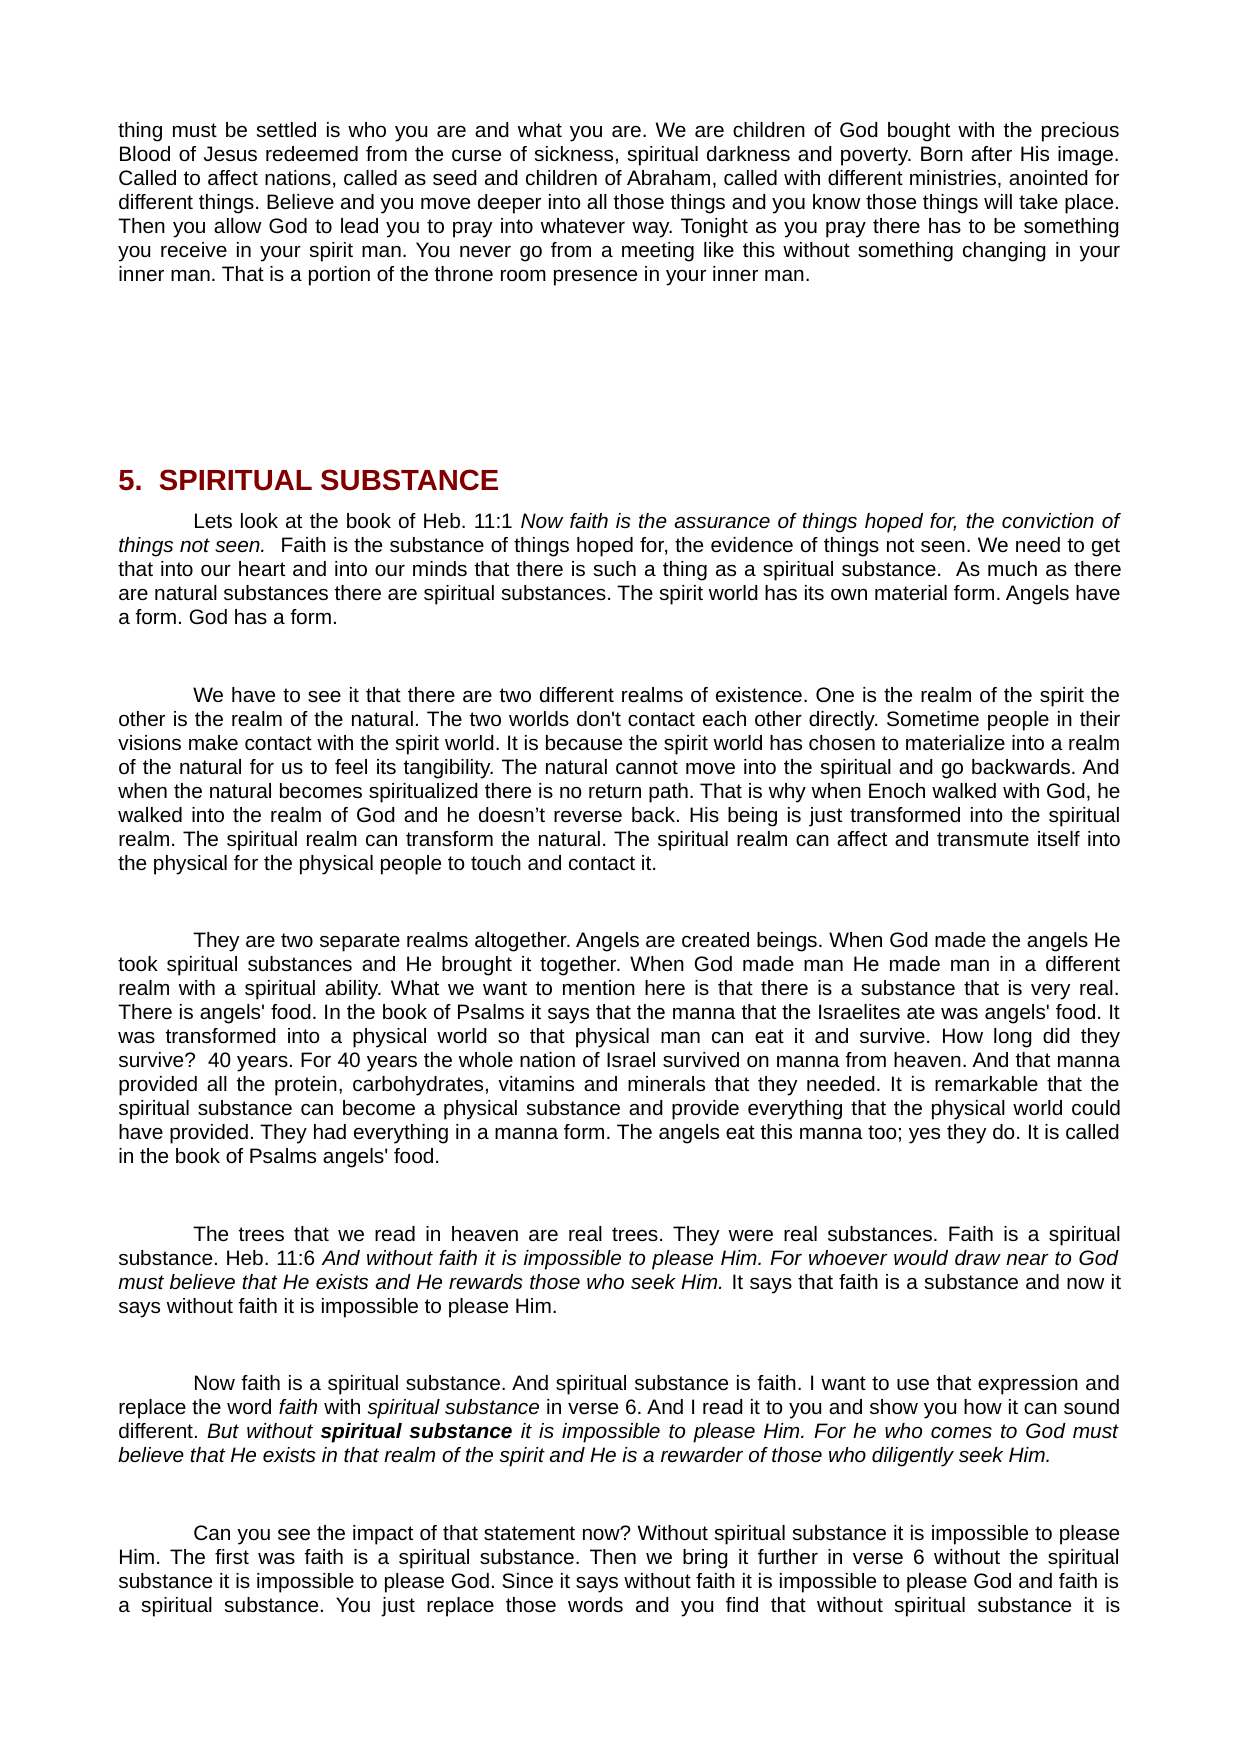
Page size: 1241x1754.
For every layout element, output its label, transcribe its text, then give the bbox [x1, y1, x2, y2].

text thing must be settled is who you are and what you are. We are children of God bought with the precious Blood of Jesus redeemed from the curse of sickness, spiritual darkness and poverty. Born after His image. Called to affect nations, called as seed and children of Abraham, called with different ministries, anointed for different things. Believe and you move deeper into all those things and you know those things will take place. Then you allow God to lead you to pray into whatever way. Tonight as you pray there has to be something you receive in your spirit man. You never go from a meeting like this without something changing in your inner man. That is a portion of the throne room presence in your inner man. [118, 118, 1122, 286]
text Can you see the impact of that statement now? Without spiritual substance it is impossible to please Him. The first was faith is a spiritual substance. Then we bring it further in verse 6 without the spiritual substance it is impossible to please God. Since it says without faith it is impossible to please God and faith is a spiritual substance. You just replace those words and you find that without spiritual substance it is [118, 1521, 1122, 1617]
text 5. SPIRITUAL SUBSTANCE [118, 463, 1122, 497]
text We have to see it that there are two different realms of existence. One is the realm of the spirit the other is the realm of the natural. The two worlds don't contact each other directly. Sometime people in their visions make contact with the spirit world. It is because the spirit world has chosen to materialize into a realm of the natural for us to feel its tangibility. The natural cannot move into the spiritual and go backwards. And when the natural becomes spiritualized there is no return path. That is why when Enoch walked with God, he walked into the realm of God and he doesn’t reverse back. His being is just transformed into the spiritual realm. The spiritual realm can transform the natural. The spiritual realm can affect and transmute itself into the physical for the physical people to touch and contact it. [118, 683, 1122, 874]
text The trees that we read in heaven are real trees. They were real substances. Faith is a spiritual substance. Heb. 11:6 And without faith it is impossible to please Him. For whoever would draw near to God must believe that He exists and He rewards those who seek Him. It says that faith is a substance and now it says without faith it is impossible to please Him. [118, 1222, 1122, 1317]
text Now faith is a spiritual substance. And spiritual substance is faith. I want to use that expression and replace the word faith with spiritual substance in verse 6. And I read it to you and show you how it can sound different. But without spiritual substance it is impossible to please Him. For he who comes to God must believe that He exists in that realm of the spirit and He is a rewarder of those who diligently seek Him. [118, 1371, 1122, 1467]
text They are two separate realms altogether. Angels are created beings. When God made the angels He took spiritual substances and He brought it together. When God made man He made man in a different realm with a spiritual ability. What we want to mention here is that there is a substance that is very real. There is angels' food. In the book of Psalms it says that the manna that the Israelites ate was angels' food. It was transformed into a physical world so that physical man can eat it and survive. How long did they survive? 40 years. For 40 years the whole nation of Israel survived on manna from heaven. And that manna provided all the protein, carbohydrates, vitamins and minerals that they needed. It is remarkable that the spiritual substance can become a physical substance and provide everything that the physical world could have provided. They had everything in a manna form. The angels eat this manna too; yes they do. It is called in the book of Psalms angels' food. [118, 928, 1122, 1168]
text Lets look at the book of Heb. 11:1 Now faith is the assurance of things hoped for, the conviction of things not seen. Faith is the substance of things hoped for, the evidence of things not seen. We need to get that into our heart and into our minds that there is such a thing as a spiritual substance. As much as there are natural substances there are spiritual substances. The spirit world has its own material form. Angels have a form. God has a form. [118, 509, 1122, 629]
